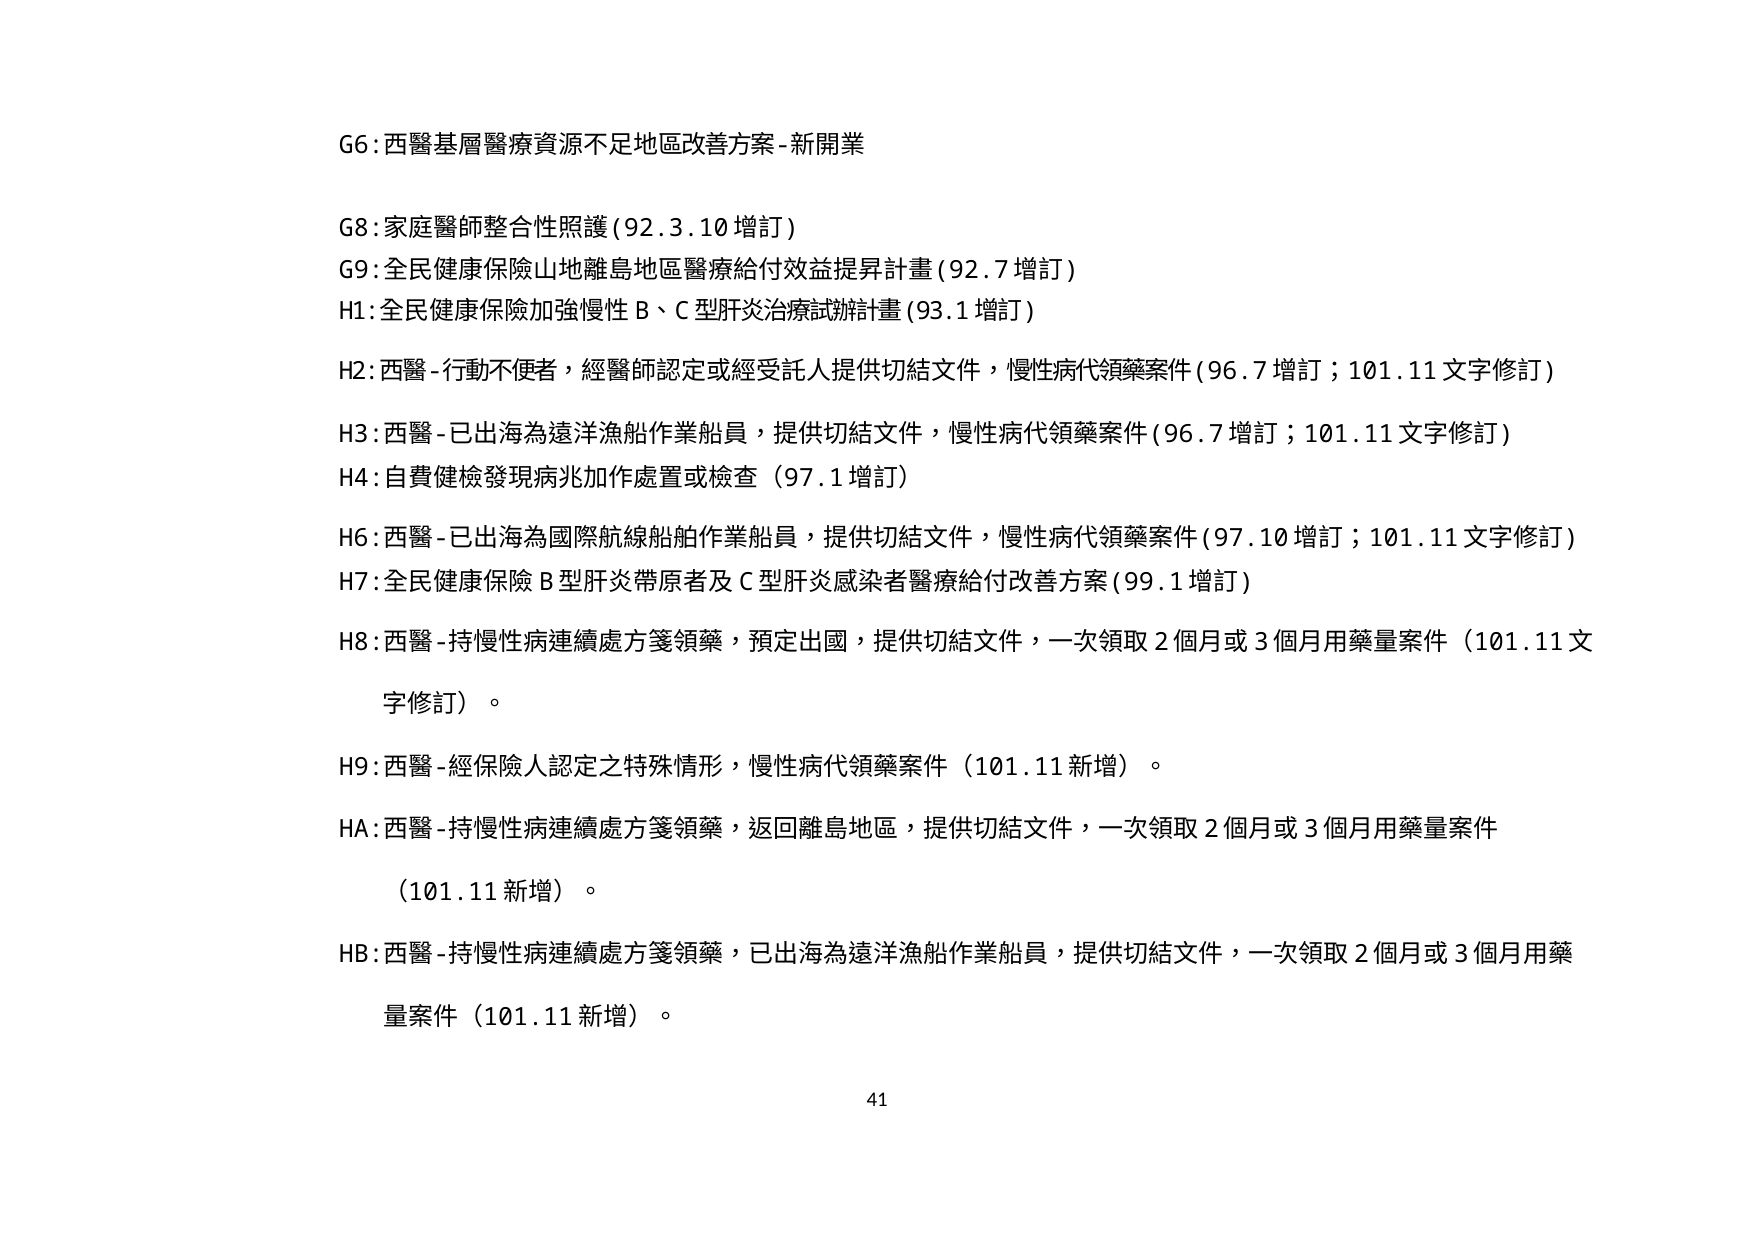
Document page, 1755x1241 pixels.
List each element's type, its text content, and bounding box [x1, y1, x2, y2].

table_cell G6:西醫基層醫療資源不足地區改善方案-新開業 G8:家庭醫師整合性照護(92.3.10增訂) G9:全民健康保險山地離島地區醫療給付效益提昇計畫(92.7增訂) H1:全民健康保險加強慢性B、C型肝炎治療試辦計畫(93.1增訂) H2:西醫-行動不便者，經醫師認定或經受託人提供切結文件，慢性病代領藥案件(96.7增訂；101.11文字修訂) H3:西醫-已出海為遠洋漁船作業船員，提供切結文件，慢性病代領藥案件(96.7增訂；101.11文字修訂) H4:自費健檢發現病兆加作處置或檢查（97.1增訂） H6:西醫-已出海為國際航線船舶作業船員，提供切結文件，慢性病代領藥案件(97.10增訂；101.11文字修訂) H7:全民健康保險B型肝炎帶原者及C型肝炎感染者醫療給付改善方案(99.1增訂) H8:西醫-持慢性病連續處方箋領藥，預定出國，提供切結文件，一次領取2個月或3個月用藥量案件（101.11文字修訂）。 H9:西醫-經保險人認定之特殊情形，慢性病代領藥案件（101.11新增）。 HA:西醫-持慢性病連續處方箋領藥，返回離島地區，提供切結文件，一次領取2個月或3個月用藥量案件（101.11新增）。 HB:西醫-持慢性病連續處方箋領藥，已出海為遠洋漁船作業船員，提供切結文件，一次領取2個月或3個月用藥量案件（101.11新增）。 [279, 119, 1608, 1035]
